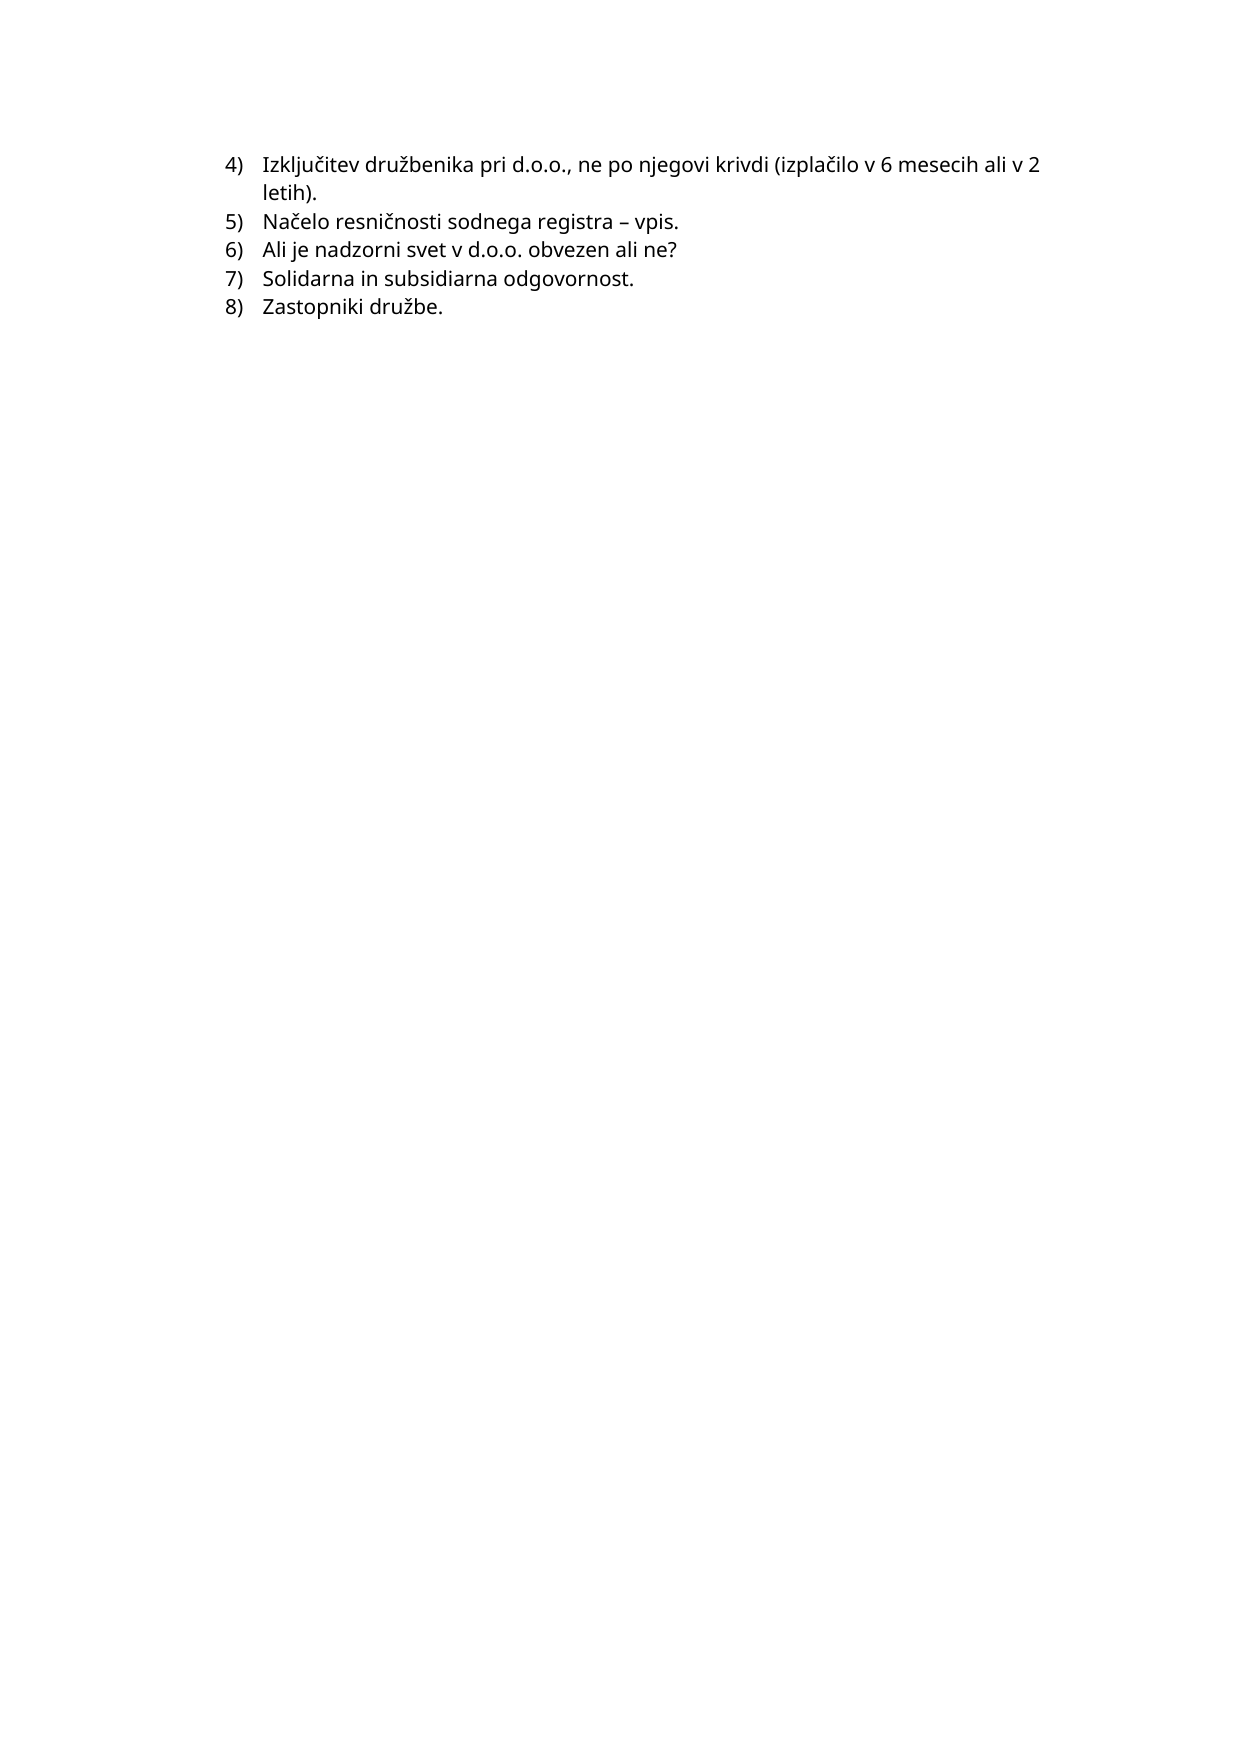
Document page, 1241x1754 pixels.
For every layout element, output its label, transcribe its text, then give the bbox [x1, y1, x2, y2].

list Ali je nadzorni svet v d.o.o. obvezen ali ne? [225, 235, 1053, 264]
list Načelo resničnosti sodnega registra – vpis. [225, 207, 1053, 235]
list Izključitev družbenika pri d.o.o., ne po njegovi krivdi (izplačilo v 6 mesecih ali v 2 letih). [225, 150, 1053, 207]
list Solidarna in subsidiarna odgovornost. [225, 264, 1053, 292]
list Zastopniki družbe. [225, 292, 1053, 321]
